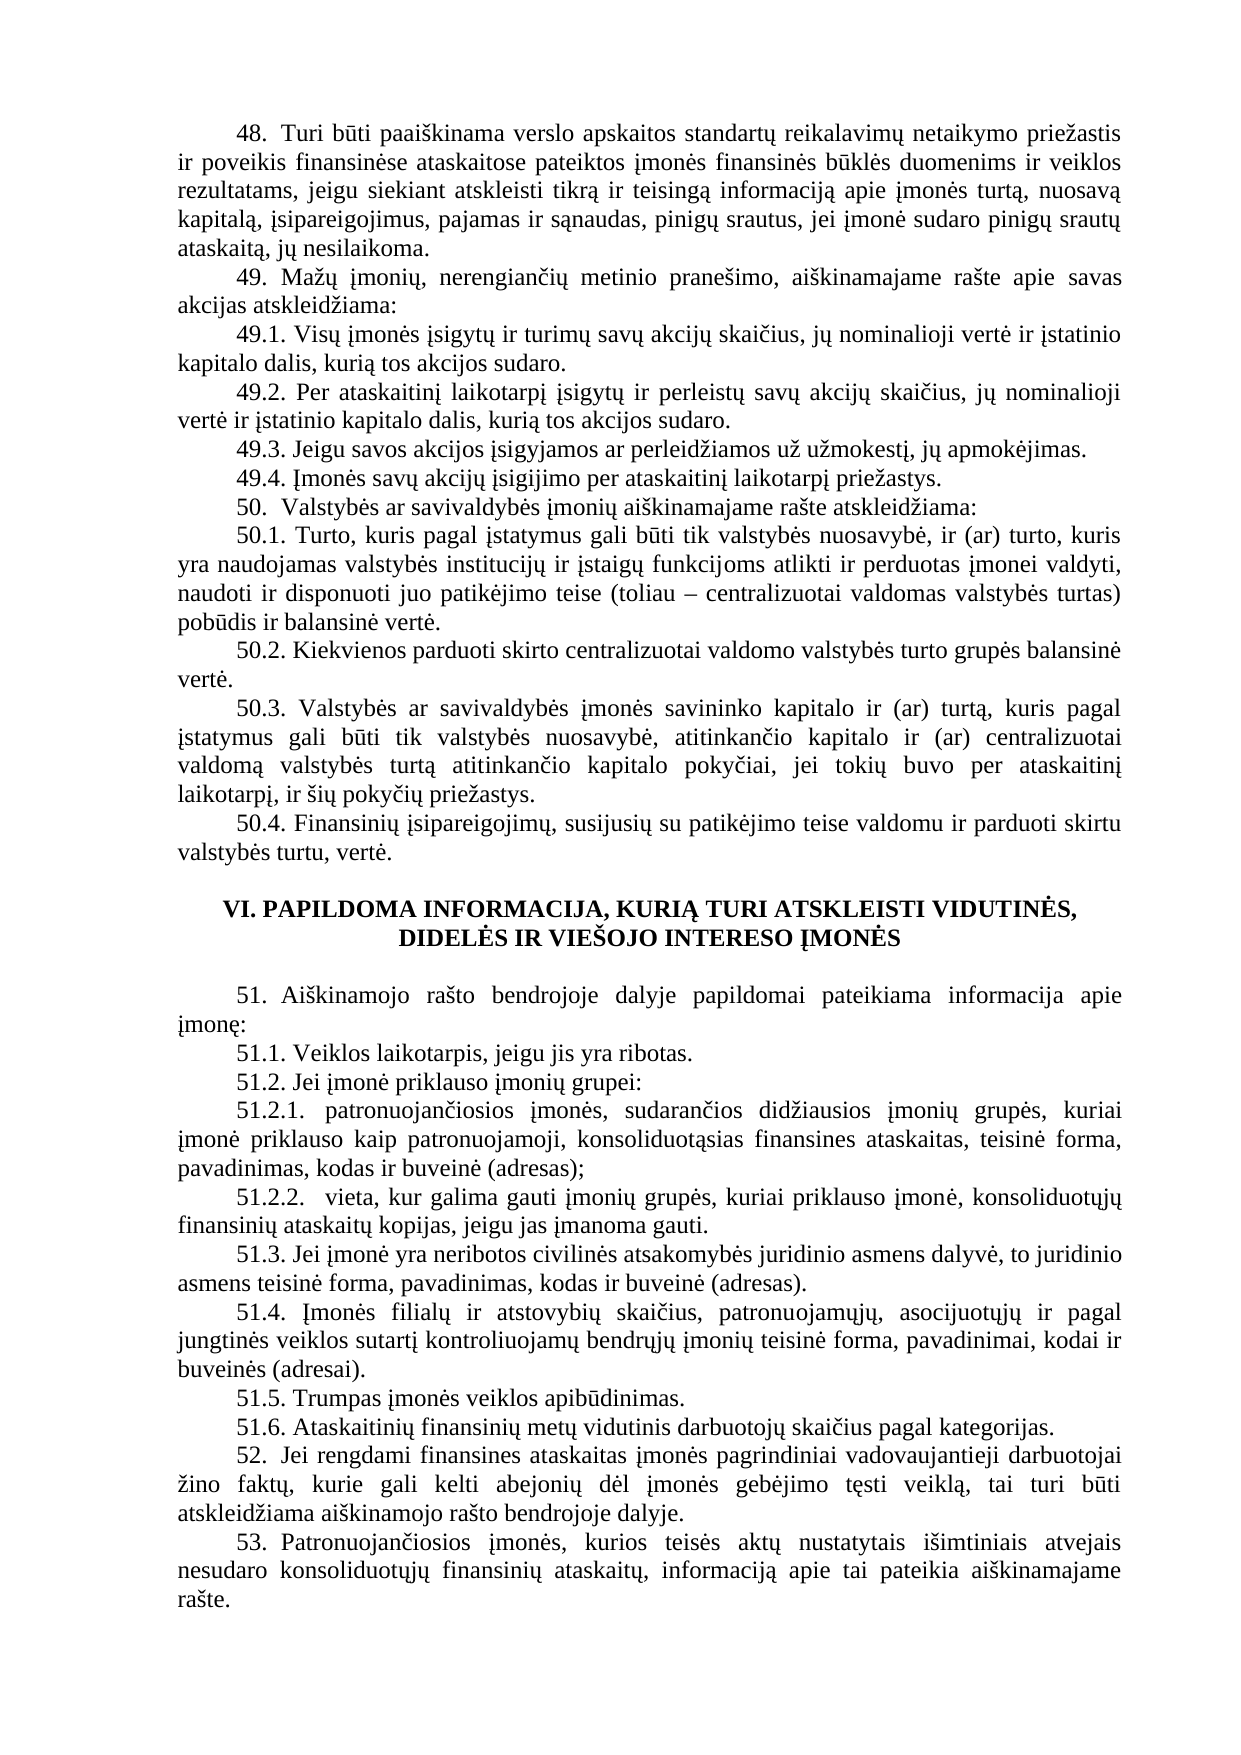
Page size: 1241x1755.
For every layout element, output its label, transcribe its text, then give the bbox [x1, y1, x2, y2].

text 50. Valstybės ar savivaldybės įmonių aiškinamajame rašte atskleidžiama: [177, 492, 1122, 521]
text 51.5. Trumpas įmonės veiklos apibūdinimas. [177, 1383, 1122, 1412]
text 51.2. Jei įmonė priklauso įmonių grupei: [177, 1067, 1122, 1096]
text 52. Jei rengdami finansines ataskaitas įmonės pagrindiniai vadovaujantieji darbuotojai žino faktų, kurie gali kelti abejonių dėl įmonės gebėjimo tęsti veiklą, tai turi būti atskleidžiama aiškinamojo rašto bendrojoje dalyje. [177, 1441, 1122, 1527]
text 51. Aiškinamojo rašto bendrojoje dalyje papildomai pateikiama informacija apie įmonę: [177, 981, 1122, 1038]
text 49.2. Per ataskaitinį laikotarpį įsigytų ir perleistų savų akcijų skaičius, jų nominalioji vertė ir įstatinio kapitalo dalis, kurią tos akcijos sudaro. [177, 377, 1122, 434]
text 50.3. Valstybės ar savivaldybės įmonės savininko kapitalo ir (ar) turtą, kuris pagal įstatymus gali būti tik valstybės nuosavybė, atitinkančio kapitalo ir (ar) centralizuotai valdomą valstybės turtą atitinkančio kapitalo pokyčiai, jei tokių buvo per ataskaitinį laikotarpį, ir šių pokyčių priežastys. [177, 693, 1122, 808]
text 51.4. Įmonės filialų ir atstovybių skaičius, patronuojamųjų, asocijuotųjų ir pagal jungtinės veiklos sutartį kontroliuojamų bendrųjų įmonių teisinė forma, pavadinimai, kodai ir buveinės (adresai). [177, 1297, 1122, 1383]
text 48. Turi būti paaiškinama verslo apskaitos standartų reikalavimų netaikymo priežastis ir poveikis finansinėse ataskaitose pateiktos įmonės finansinės būklės duomenims ir veiklos rezultatams, jeigu siekiant atskleisti tikrą ir teisingą informaciją apie įmonės turtą, nuosavą kapitalą, įsipareigojimus, pajamas ir sąnaudas, pinigų srautus, jei įmonė sudaro pinigų srautų ataskaitą, jų nesilaikoma. [177, 118, 1122, 262]
text 50.1. Turto, kuris pagal įstatymus gali būti tik valstybės nuosavybė, ir (ar) turto, kuris yra naudojamas valstybės institucijų ir įstaigų funkcijoms atlikti ir perduotas įmonei valdyti, naudoti ir disponuoti juo patikėjimo teise (toliau – centralizuotai valdomas valstybės turtas) pobūdis ir balansinė vertė. [177, 521, 1122, 636]
text 49. Mažų įmonių, nerengiančių metinio pranešimo, aiškinamajame rašte apie savas akcijas atskleidžiama: [177, 262, 1122, 319]
text 50.2. Kiekvienos parduoti skirto centralizuotai valdomo valstybės turto grupės balansinė vertė. [177, 636, 1122, 693]
text 51.6. Ataskaitinių finansinių metų vidutinis darbuotojų skaičius pagal kategorijas. [177, 1412, 1122, 1441]
text 50.4. Finansinių įsipareigojimų, susijusių su patikėjimo teise valdomu ir parduoti skirtu valstybės turtu, vertė. [177, 808, 1122, 866]
text VI. PAPILDOMA INFORMACIJA, KURIĄ TURI ATSKLEISTI VIDUTINĖS, DIDELĖS IR VIEŠOJO INTERESO ĮMONĖS [177, 894, 1122, 952]
text 51.2.1. patronuojančiosios įmonės, sudarančios didžiausios įmonių grupės, kuriai įmonė priklauso kaip patronuojamoji, konsoliduotąsias finansines ataskaitas, teisinė forma, pavadinimas, kodas ir buveinė (adresas); [177, 1096, 1122, 1182]
text 51.3. Jei įmonė yra neribotos civilinės atsakomybės juridinio asmens dalyvė, to juridinio asmens teisinė forma, pavadinimas, kodas ir buveinė (adresas). [177, 1239, 1122, 1297]
text 49.3. Jeigu savos akcijos įsigyjamos ar perleidžiamos už užmokestį, jų apmokėjimas. [177, 434, 1122, 463]
text 51.2.2. vieta, kur galima gauti įmonių grupės, kuriai priklauso įmonė, konsoliduotųjų finansinių ataskaitų kopijas, jeigu jas įmanoma gauti. [177, 1182, 1122, 1239]
text 51.1. Veiklos laikotarpis, jeigu jis yra ribotas. [177, 1038, 1122, 1067]
text 49.4. Įmonės savų akcijų įsigijimo per ataskaitinį laikotarpį priežastys. [177, 463, 1122, 492]
text 49.1. Visų įmonės įsigytų ir turimų savų akcijų skaičius, jų nominalioji vertė ir įstatinio kapitalo dalis, kurią tos akcijos sudaro. [177, 319, 1122, 377]
text 53. Patronuojančiosios įmonės, kurios teisės aktų nustatytais išimtiniais atvejais nesudaro konsoliduotųjų finansinių ataskaitų, informaciją apie tai pateikia aiškinamajame rašte. [177, 1527, 1122, 1613]
